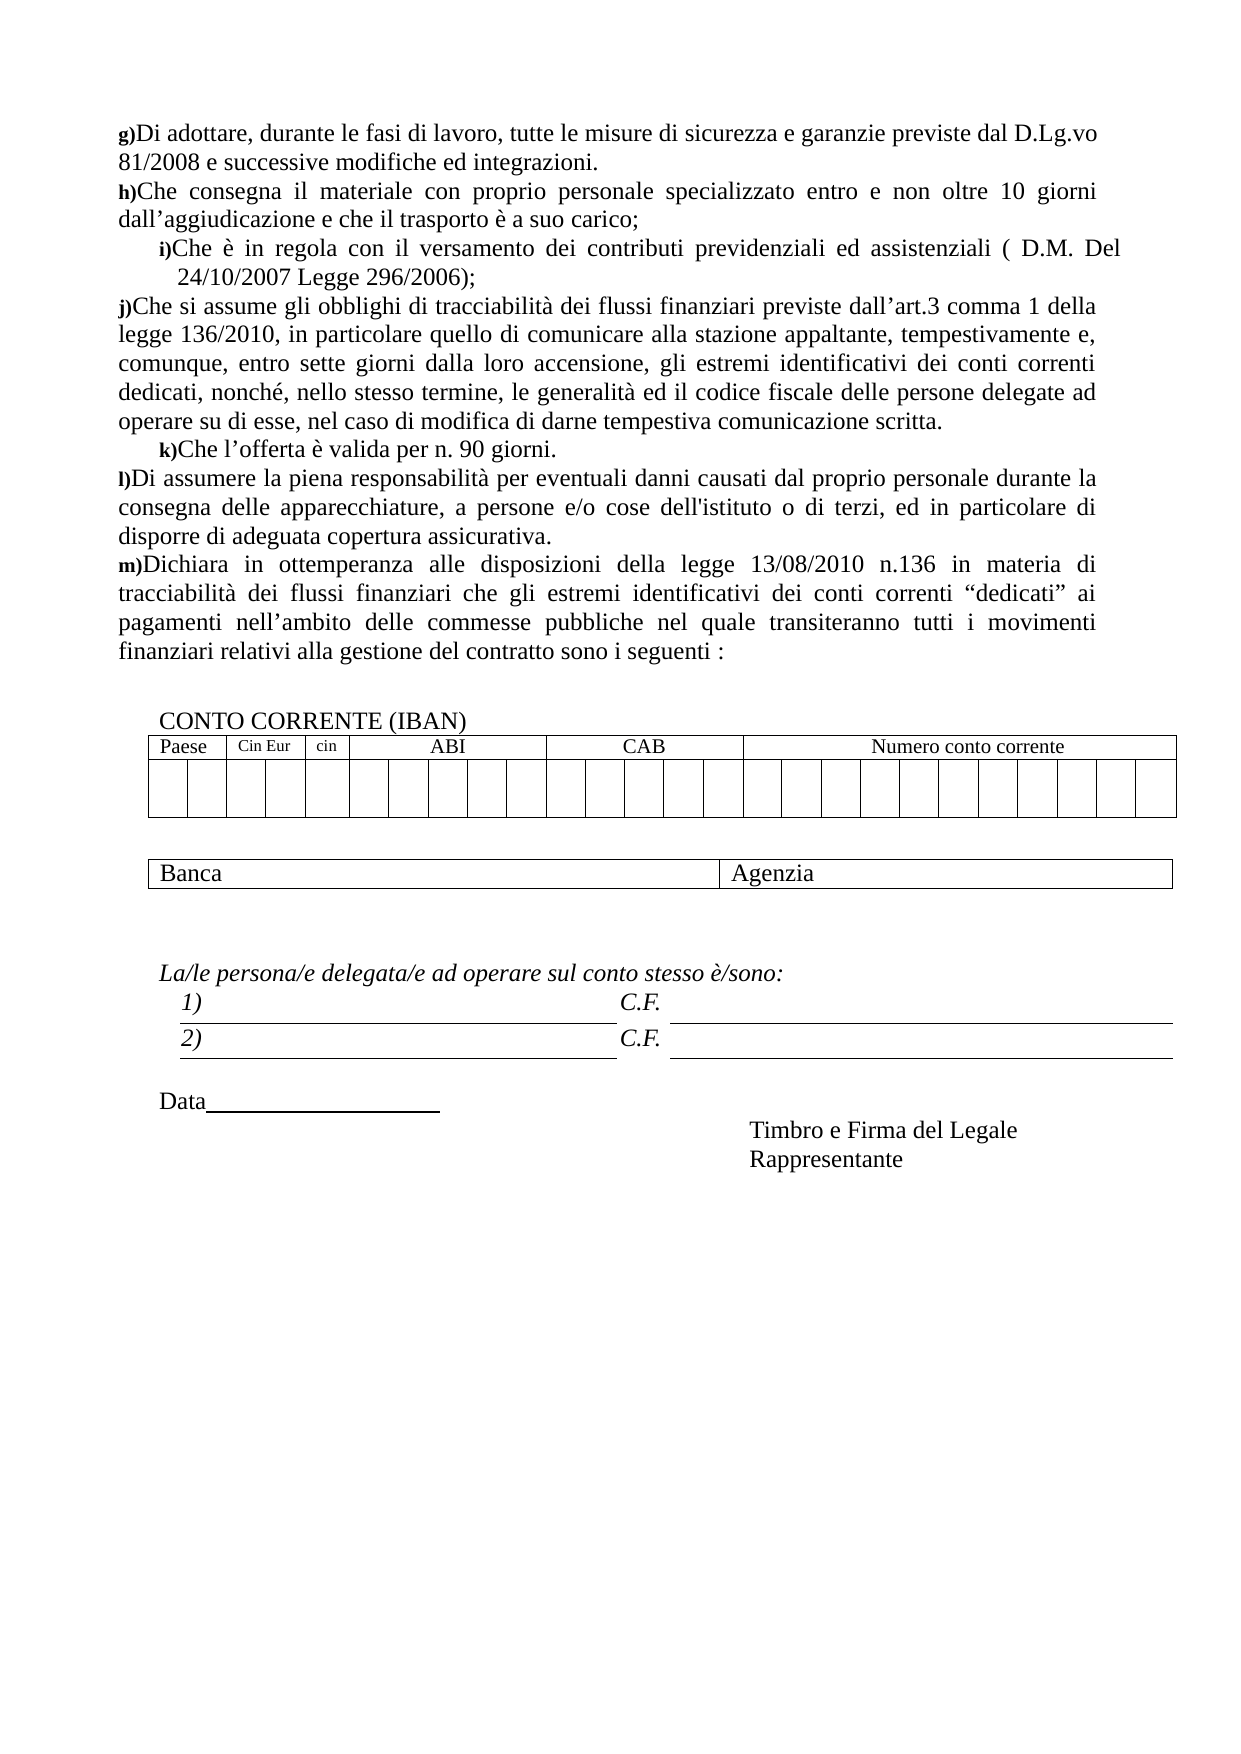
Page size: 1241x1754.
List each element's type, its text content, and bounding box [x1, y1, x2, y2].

table_header [670, 988, 1173, 1023]
table_cell [350, 760, 388, 817]
table_cell [939, 760, 978, 817]
table_cell [266, 760, 305, 817]
list Di adottare, durante le fasi di lavoro, tutte le misure di sicurezza e garanzie previste dal D.Lg.vo 81/2008 e successive modifiche ed integrazioni. [118, 118, 1098, 176]
list Che l’offerta è valida per n. 90 giorni. [159, 434, 1122, 463]
list Che consegna il materiale con proprio personale specializzato entro e non oltre 10 giorni dall’aggiudicazione e che il trasporto è a suo carico; [118, 176, 1098, 233]
table_cell [1136, 760, 1176, 817]
table_cell [782, 760, 821, 817]
table_cell [429, 760, 467, 817]
table_cell [822, 760, 860, 817]
table_cell [664, 760, 703, 817]
table_cell [188, 760, 226, 817]
table_cell [149, 760, 187, 817]
table_header Agenzia [720, 860, 1172, 888]
table_header C.F. [617, 988, 670, 1023]
table_cell [586, 760, 624, 817]
table_header Banca [149, 860, 719, 888]
text La/le persona/e delegata/e ad operare sul conto stesso è/sono: [159, 958, 1122, 987]
table_cell [468, 760, 506, 817]
table_cell [744, 760, 781, 817]
table_cell [861, 760, 899, 817]
table_cell [900, 760, 938, 817]
list Dichiara in ottemperanza alle disposizioni della legge 13/08/2010 n.136 in materia di tracciabilità dei flussi finanziari che gli estremi identificativi dei conti correnti “dedicati” ai pagamenti nell’ambito delle commesse pubbliche nel quale transiteranno tutti i movimenti finanziari relativi alla gestione del contratto sono i seguenti : [118, 549, 1097, 664]
table_cell [227, 760, 265, 817]
table_cell [1097, 760, 1135, 817]
list Di assumere la piena responsabilità per eventuali danni causati dal proprio personale durante la consegna delle apparecchiature, a persone e/o cose dell'istituto o di terzi, ed in particolare di disporre di adeguata copertura assicurativa. [118, 463, 1098, 549]
table_header 1) [180, 988, 617, 1023]
table_cell [507, 760, 546, 817]
table_cell C.F. [617, 1023, 670, 1058]
table_cell [1058, 760, 1096, 817]
table_header Numero conto corrente [744, 736, 1176, 759]
text CONTO CORRENTE (IBAN) [159, 706, 1122, 734]
table_cell [979, 760, 1017, 817]
table_header ABI [350, 736, 546, 759]
table_cell [547, 760, 585, 817]
table_cell [306, 760, 349, 817]
table_cell [1018, 760, 1057, 817]
list Che è in regola con il versamento dei contributi previdenziali ed assistenziali ( D.M. Del 24/10/2007 Legge 296/2006); [159, 233, 1122, 291]
table_cell 2) [180, 1024, 617, 1058]
table_header cin [306, 736, 349, 759]
text Timbro e Firma del Legale Rappresentante [749, 1115, 1122, 1173]
list Che si assume gli obblighi di tracciabilità dei flussi finanziari previste dall’art.3 comma 1 della legge 136/2010, in particolare quello di comunicare alla stazione appaltante, tempestivamente e, comunque, entro sette giorni dalla loro accensione, gli estremi identificativi dei conti correnti dedicati, nonché, nello stesso termine, le generalità ed il codice fiscale delle persone delegate ad operare su di esse, nel caso di modifica di darne tempestiva comunicazione scritta. [118, 291, 1097, 434]
table_header Cin Eur [227, 736, 305, 759]
table_cell [389, 760, 428, 817]
table_cell [670, 1024, 1173, 1058]
table_header Paese [149, 736, 226, 759]
table_cell [704, 760, 743, 817]
table_cell [625, 760, 663, 817]
table_header CAB [547, 736, 743, 759]
text Data [159, 1086, 1122, 1115]
